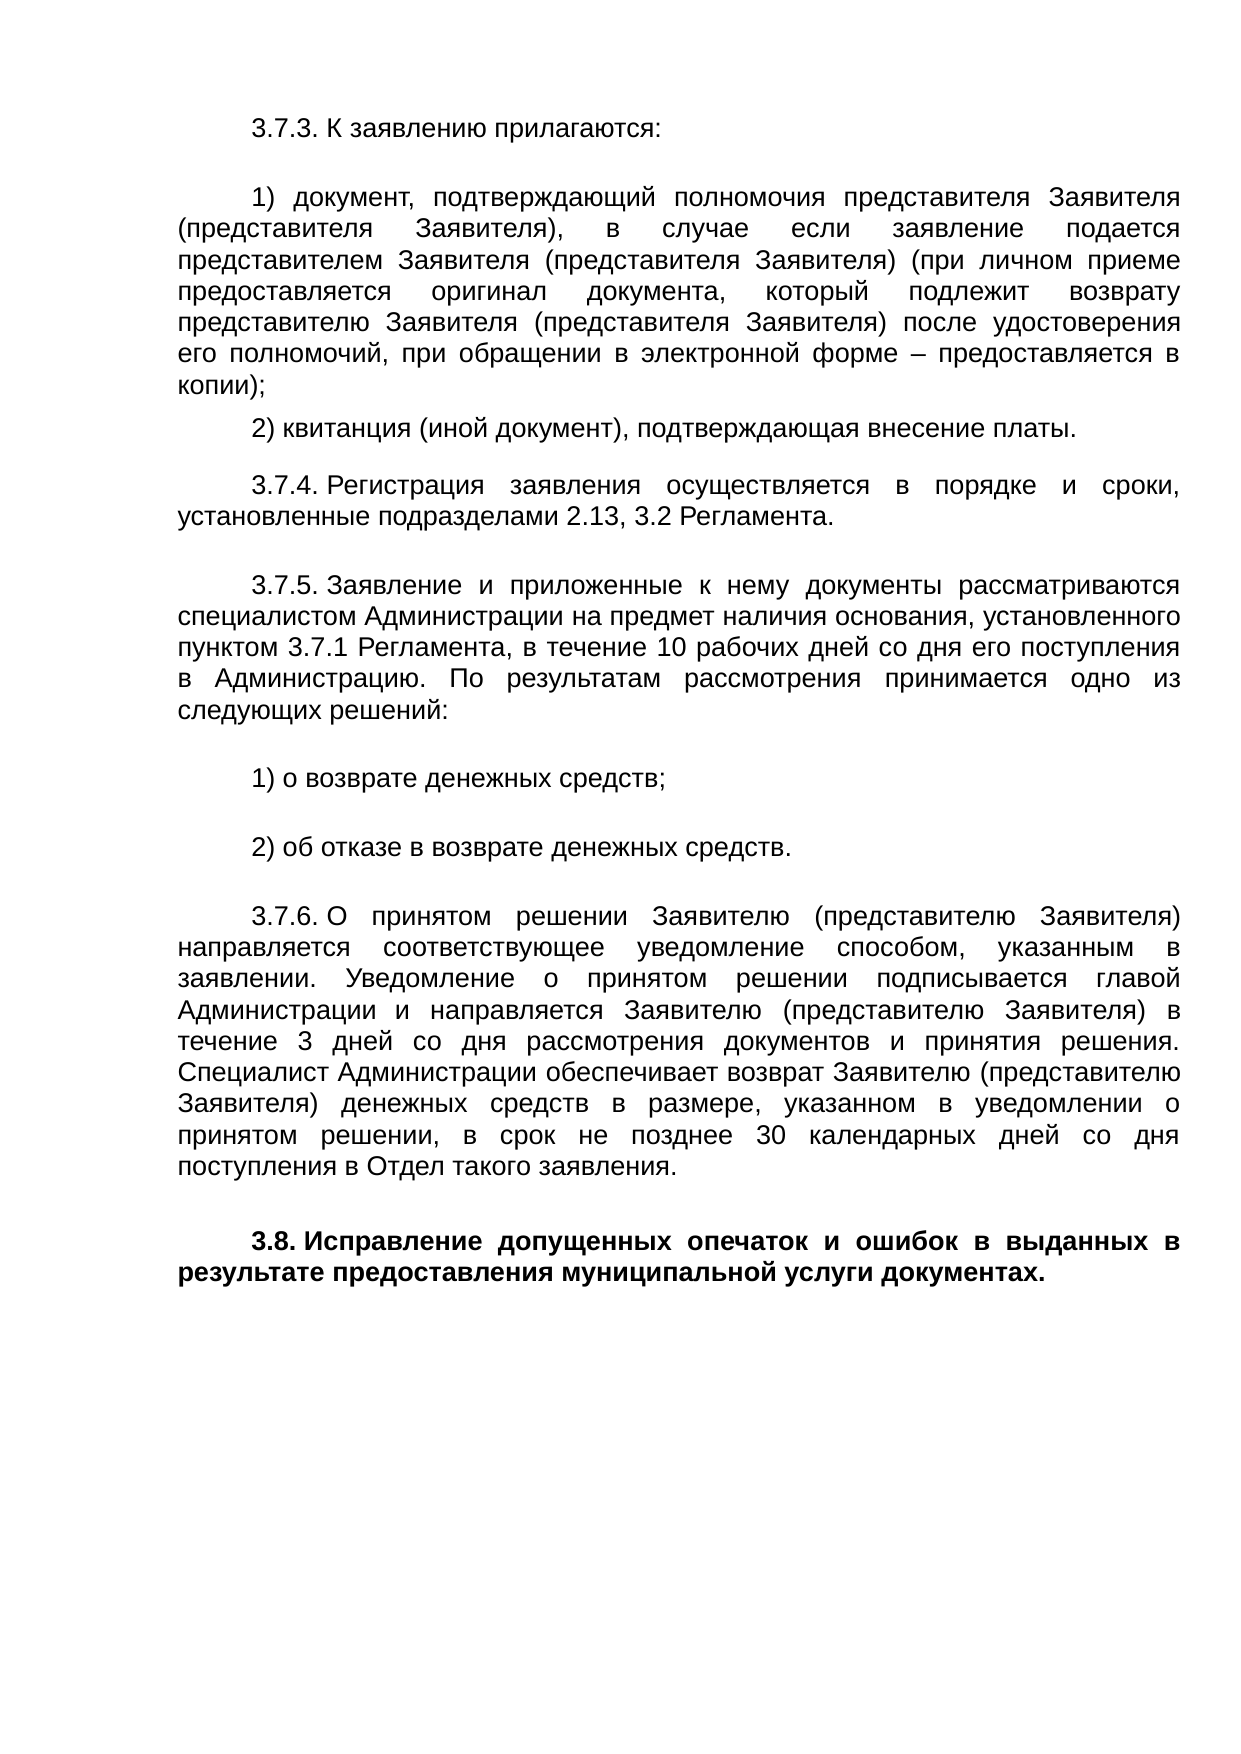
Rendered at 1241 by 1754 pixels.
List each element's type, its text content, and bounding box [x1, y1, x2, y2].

subtitle 3.7.3. К заявлению прилагаются: [177, 112, 1181, 144]
subtitle 3.7.6. О принятом решении Заявителю (представителю Заявителя) направляется соответствующее уведомление способом, указанным в заявлении. Уведомление о принятом решении подписывается главой Администрации и направляется Заявителю (представителю Заявителя) в течение 3 дней со дня рассмотрения документов и принятия решения. Специалист Администрации обеспечивает возврат Заявителю (представителю Заявителя) денежных средств в размере, указанном в уведомлении о принятом решении, в срок не позднее 30 календарных дней со дня поступления в Отдел такого заявления. [177, 900, 1181, 1181]
subtitle 3.7.5. Заявление и приложенные к нему документы рассматриваются специалистом Администрации на предмет наличия основания, установленного пунктом 3.7.1 Регламента, в течение 10 рабочих дней со дня его поступления в Администрацию. По результатам рассмотрения принимается одно из следующих решений: [177, 569, 1181, 725]
subtitle 1) о возврате денежных средств; [177, 762, 1181, 794]
subtitle 2) об отказе в возврате денежных средств. [177, 831, 1181, 862]
text 2) квитанция (иной документ), подтверждающая внесение платы. [177, 412, 1181, 444]
subtitle 1) документ, подтверждающий полномочия представителя Заявителя (представителя Заявителя), в случае если заявление подается представителем Заявителя (представителя Заявителя) (при личном приеме предоставляется оригинал документа, который подлежит возврату представителю Заявителя (представителя Заявителя) после удостоверения его полномочий, при обращении в электронной форме – предоставляется в копии); [177, 181, 1181, 400]
subtitle 3.7.4. Регистрация заявления осуществляется в порядке и сроки, установленные подразделами 2.13, 3.2 Регламента. [177, 469, 1181, 531]
text 3.8. Исправление допущенных опечаток и ошибок в выданных в результате предоставления муниципальной услуги документах. [177, 1225, 1181, 1287]
